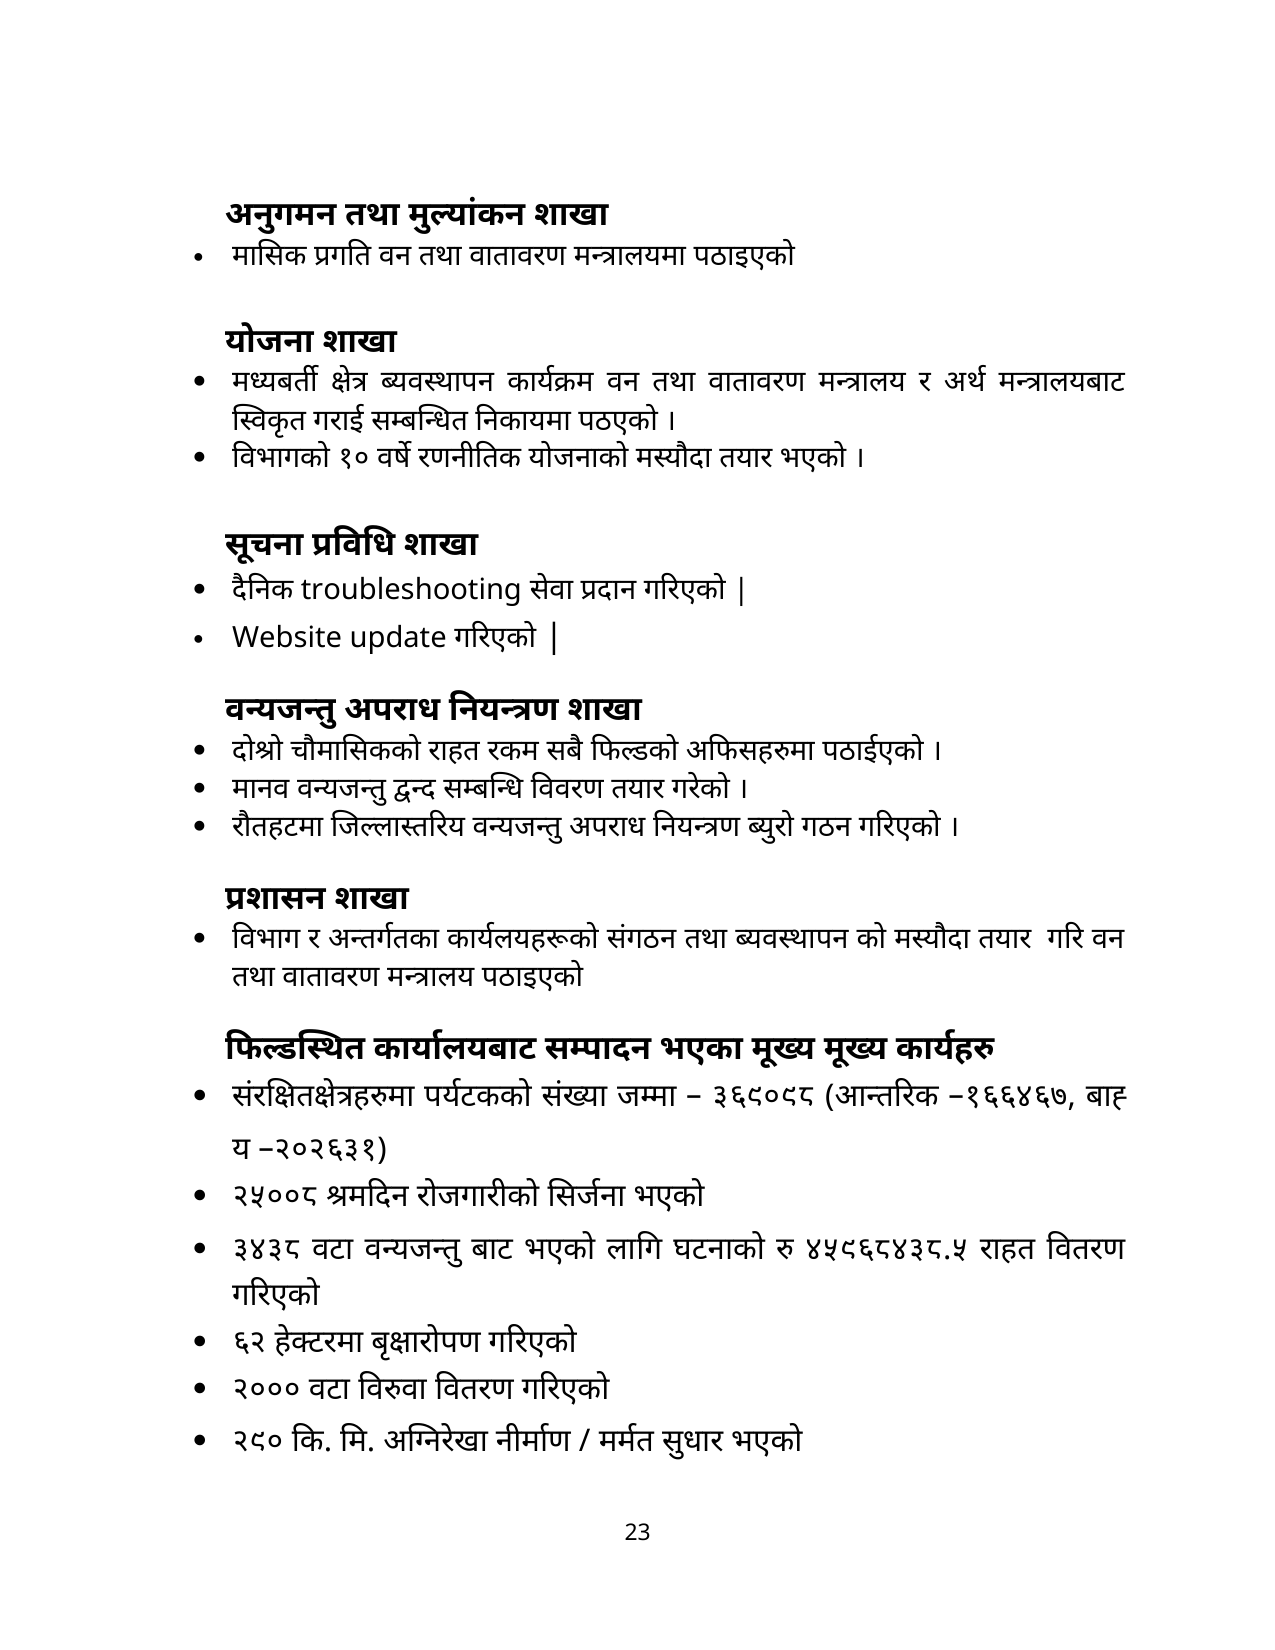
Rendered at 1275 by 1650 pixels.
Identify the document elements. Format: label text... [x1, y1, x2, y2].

list Website update गरिएको | [194, 612, 1125, 659]
list ३४३८ वटा वन्यजन्तु बाट भएको लागि घटनाको रु ४५९६८४३८.५ राहत वितरण गरिएको [194, 1226, 1125, 1318]
text योजना शाखा [150, 322, 1125, 366]
list विभागको १० वर्षे रणनीतिक योजनाको मस्यौदा तयार भएको । [194, 442, 1125, 480]
list रौतहटमा जिल्लास्तरिय वन्यजन्तु अपराध नियन्त्रण ब्युरो गठन गरिएको । [194, 810, 1125, 848]
list विभाग र अन्तर्गतका कार्यलयहरूको संगठन तथा ब्यवस्थापन को मस्यौदा तयार गरि वन तथा वातावरण मन्त्रालय पठाइएको [194, 923, 1125, 999]
text फिल्डस्थित कार्यालयबाट सम्पादन भएका मूख्य मूख्य कार्यहरु [150, 1030, 1125, 1073]
list २९० कि. मि. अग्निरेखा नीर्माण / मर्मत सुधार भएको [194, 1418, 1125, 1464]
list संरक्षितक्षेत्रहरुमा पर्यटकको संख्या जम्मा – ३६९०९८ (आन्तरिक –१६६४६७, बाह्‍य –२०२६३१) [194, 1073, 1125, 1172]
list मासिक प्रगति वन तथा वातावरण मन्त्रालयमा पठाइएको [194, 239, 1125, 277]
list दोश्रो चौमासिकको राहत रकम सबै फिल्डको अफिसहरुमा पठाईएको । [194, 734, 1125, 772]
list २५००८ श्रमदिन रोजगारीको सिर्जना भएको [194, 1179, 1125, 1219]
text सूचना प्रविधि शाखा [150, 525, 1125, 569]
text वन्यजन्तु अपराध नियन्त्रण शाखा [150, 690, 1125, 734]
list मानव वन्यजन्तु द्वन्द सम्बन्धि विवरण तयार गरेको । [194, 772, 1125, 810]
list २००० वटा विरुवा वितरण गरिएको [194, 1371, 1125, 1412]
list मध्यबर्ती क्षेत्र ब्यवस्थापन कार्यक्रम वन तथा वातावरण मन्त्रालय र अर्थ मन्त्रालयबाट स्विकृत गराई सम्बन्धित निकायमा पठएको । [194, 366, 1125, 442]
list ६२ हेक्टरमा बृक्षारोपण गरिएको [194, 1324, 1125, 1365]
text प्रशासन शाखा [150, 879, 1125, 923]
list दैनिक troubleshooting सेवा प्रदान गरिएको | [194, 569, 1125, 612]
text अनुगमन तथा मुल्यांकन शाखा [150, 195, 1125, 239]
